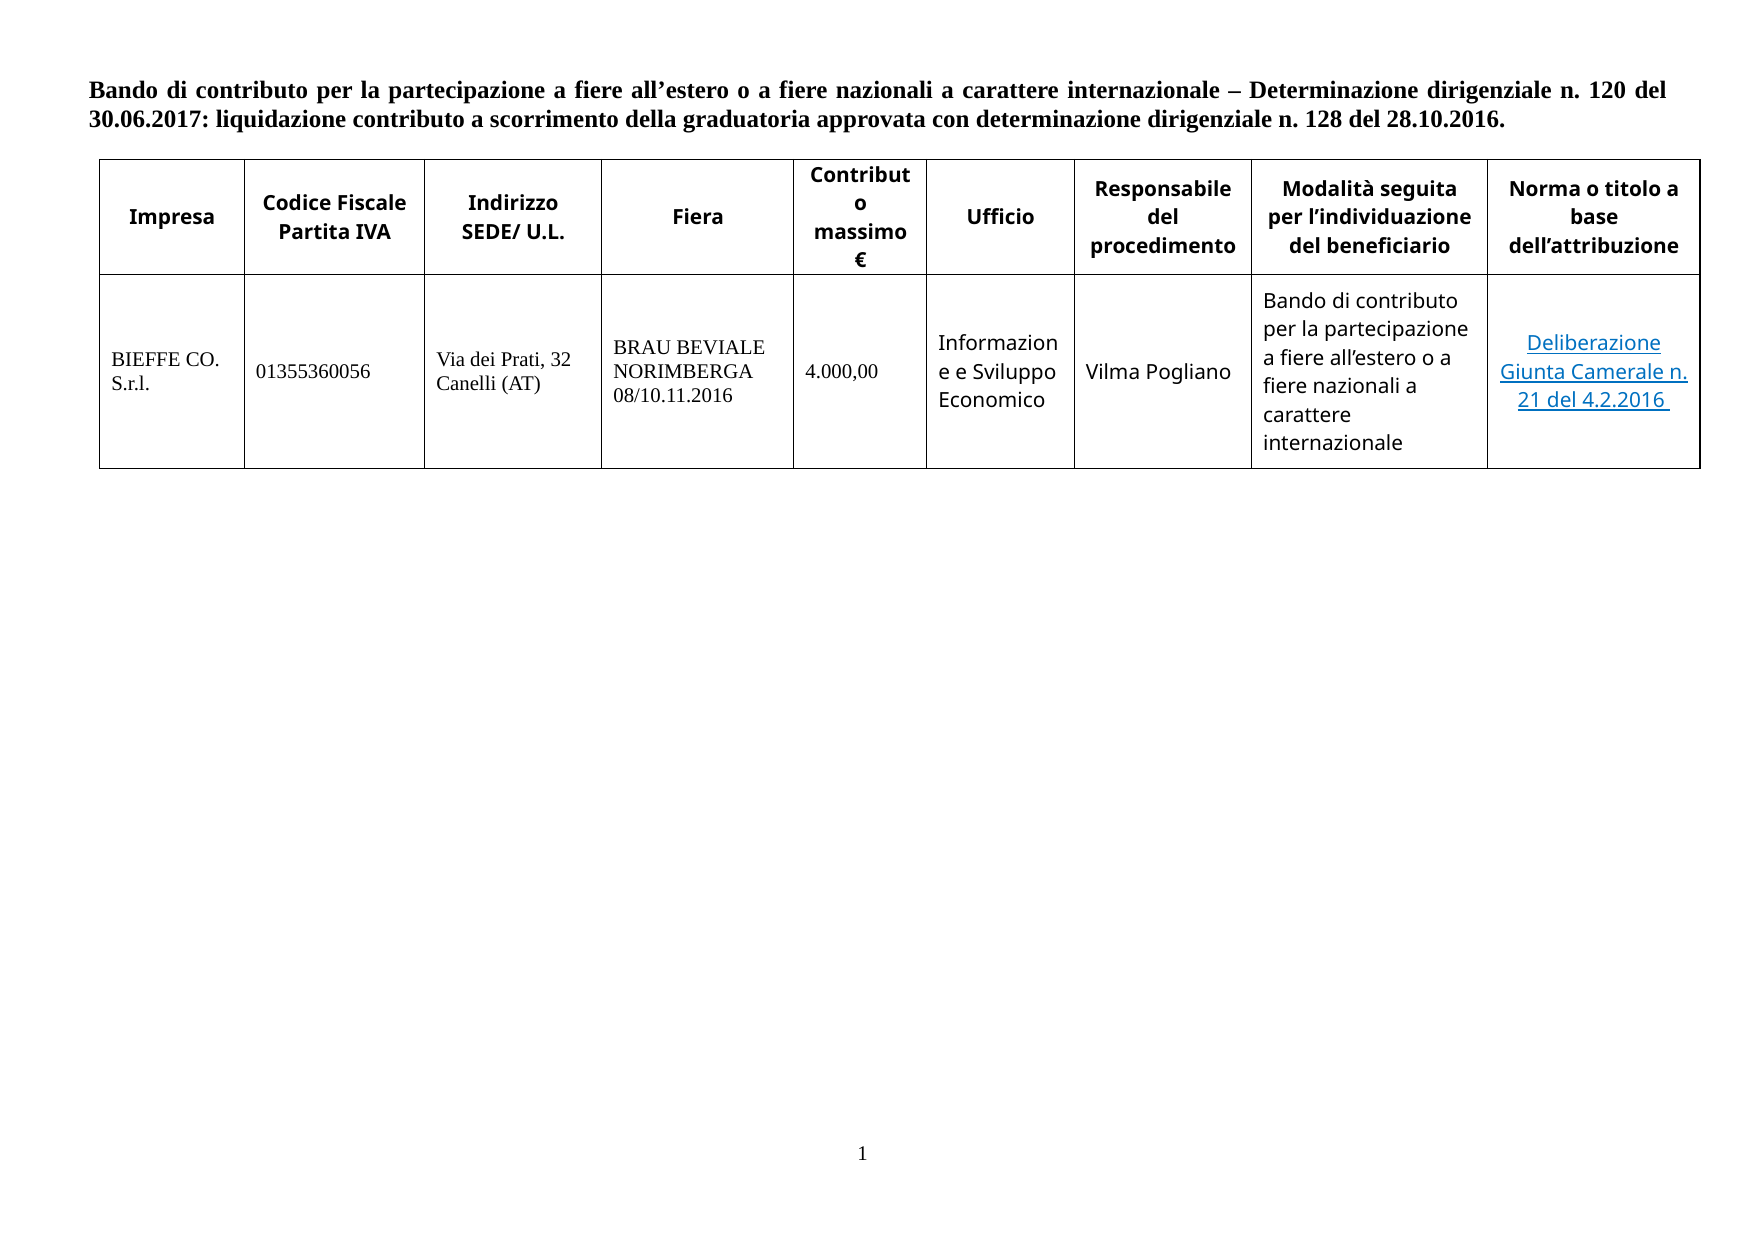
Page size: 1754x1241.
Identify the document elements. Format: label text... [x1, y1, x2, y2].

table_header Fiera [602, 160, 793, 274]
table_cell 01355360056 [245, 275, 424, 468]
table_cell Bando di contributo per la partecipazione a fiere all’estero o a fiere nazionali a carattere internazionale [1252, 275, 1487, 468]
table_header Impresa [100, 160, 244, 274]
table_header Responsabile del procedimento [1075, 160, 1251, 274]
table_cell Informazione e Sviluppo Economico [927, 275, 1074, 468]
table_header Indirizzo SEDE/ U.L. [425, 160, 601, 274]
table_header Norma o titolo a base dell’attribuzione [1488, 160, 1699, 274]
table_cell Via dei Prati, 32 Canelli (AT) [425, 275, 601, 468]
table_header Codice Fiscale Partita IVA [245, 160, 424, 274]
text Bando di contributo per la partecipazione a fiere all’estero o a fiere nazionali a carattere internazionale – Determinazione dirigenziale n. 120 del 30.06.2017: liquidazione contributo a scorrimento della graduatoria approvata con determinazione dirigenziale n. 128 del 28.10.2016. [88, 75, 1669, 132]
table_cell Vilma Pogliano [1075, 275, 1251, 468]
table_header Ufficio [927, 160, 1074, 274]
table_cell 4.000,00 [794, 275, 926, 468]
table_header Contributo massimo € [794, 160, 926, 274]
table_cell BIEFFE CO. S.r.l. [100, 275, 244, 468]
table_cell Deliberazione Giunta Camerale n. 21 del 4.2.2016 [1488, 275, 1699, 468]
table_cell BRAU BEVIALE NORIMBERGA 08/10.11.2016 [602, 275, 793, 468]
table_header Modalità seguita per l’individuazione del beneficiario [1252, 160, 1487, 274]
